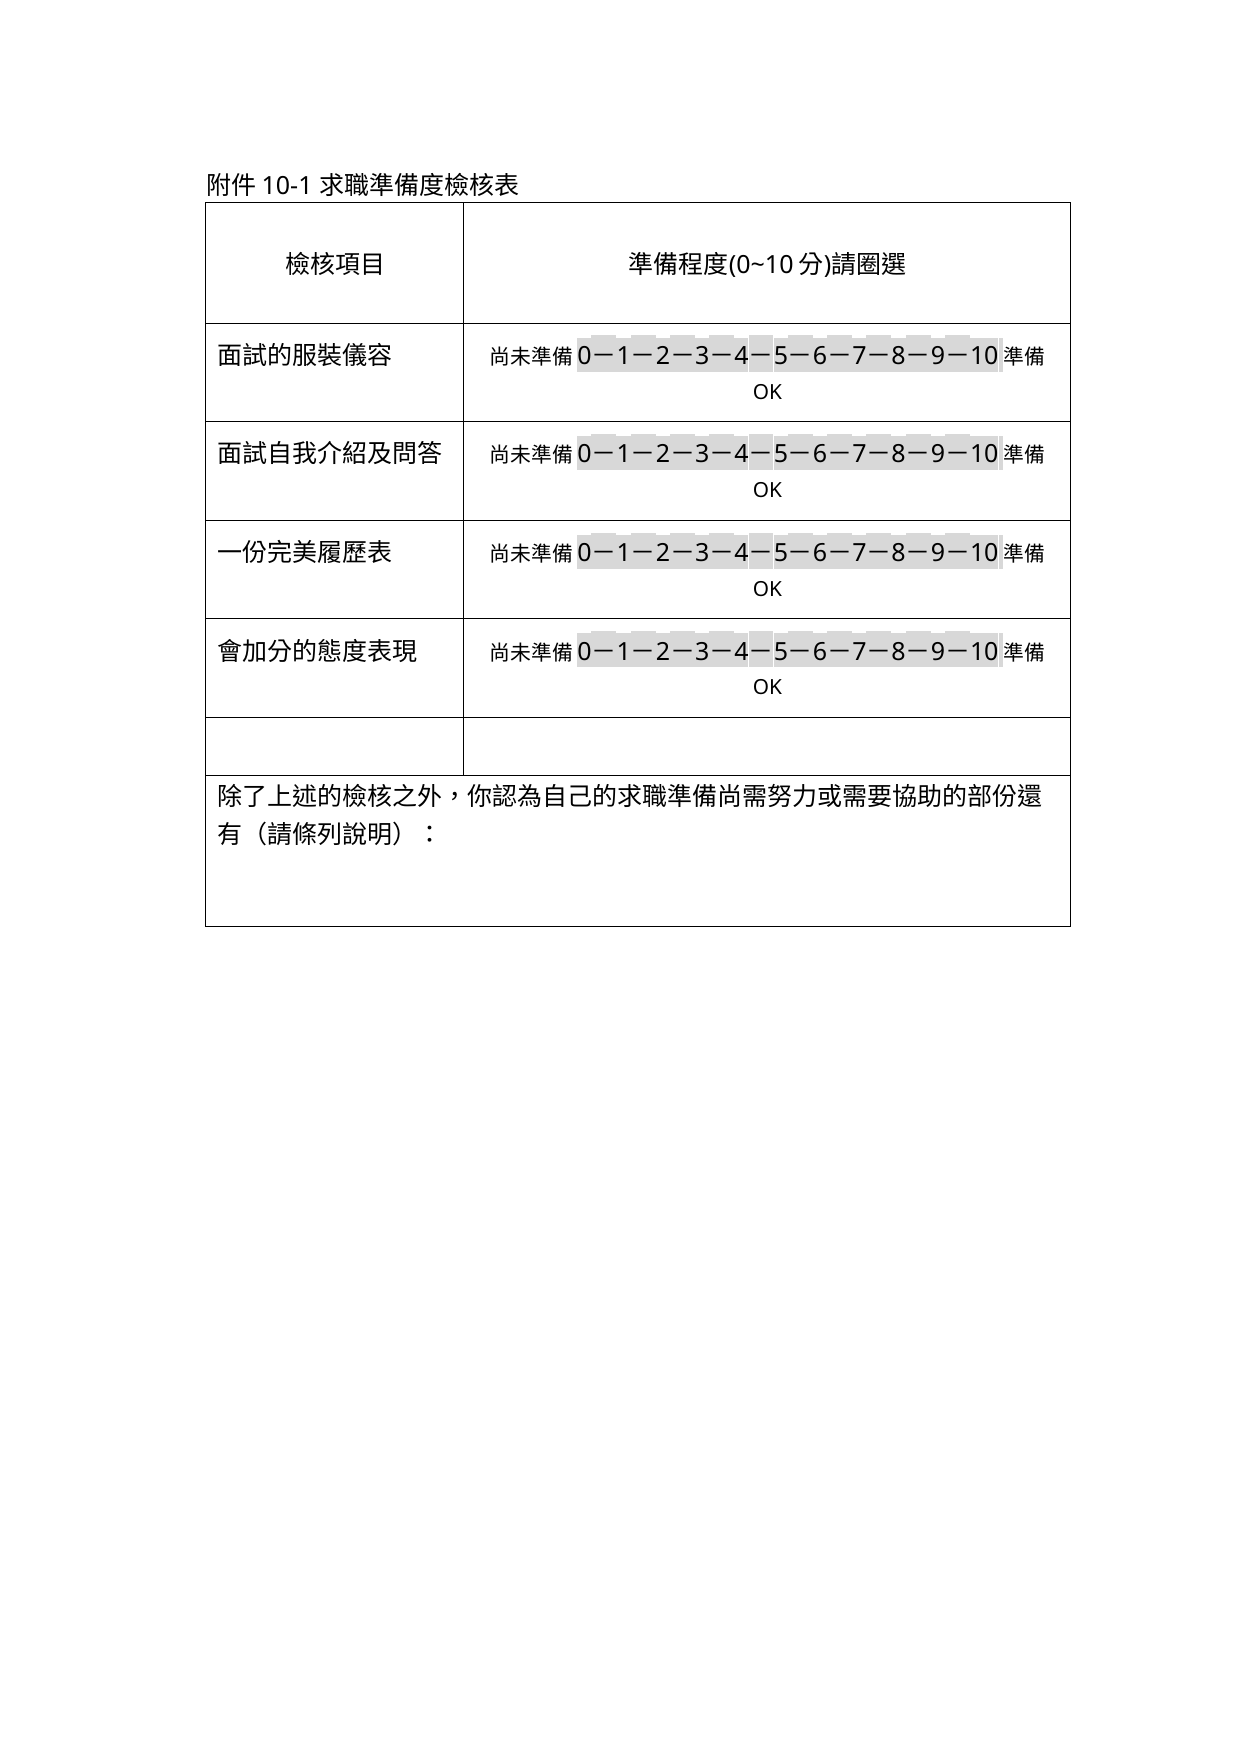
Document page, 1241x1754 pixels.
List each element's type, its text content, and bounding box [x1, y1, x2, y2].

table_cell [464, 718, 1070, 775]
table_cell 尚未準備0－1－2－3－4－5－6－7－8－9－10準備OK [464, 422, 1070, 519]
table_cell 會加分的態度表現 [206, 619, 463, 717]
table_header 準備程度(0~10分)請圈選 [464, 203, 1070, 322]
table_cell 尚未準備0－1－2－3－4－5－6－7－8－9－10準備OK [464, 324, 1070, 421]
table_cell 除了上述的檢核之外，你認為自己的求職準備尚需努力或需要協助的部份還有（請條列說明）： [206, 776, 1070, 926]
table_cell 一份完美履歷表 [206, 521, 463, 618]
table_cell 尚未準備0－1－2－3－4－5－6－7－8－9－10準備OK [464, 619, 1070, 717]
table_cell 尚未準備0－1－2－3－4－5－6－7－8－9－10準備OK [464, 521, 1070, 618]
table_cell 面試自我介紹及問答 [206, 422, 463, 519]
table_cell 面試的服裝儀容 [206, 324, 463, 421]
text 附件10-1 求職準備度檢核表 [206, 164, 1053, 202]
table_cell [206, 718, 463, 775]
table_header 檢核項目 [206, 203, 463, 322]
